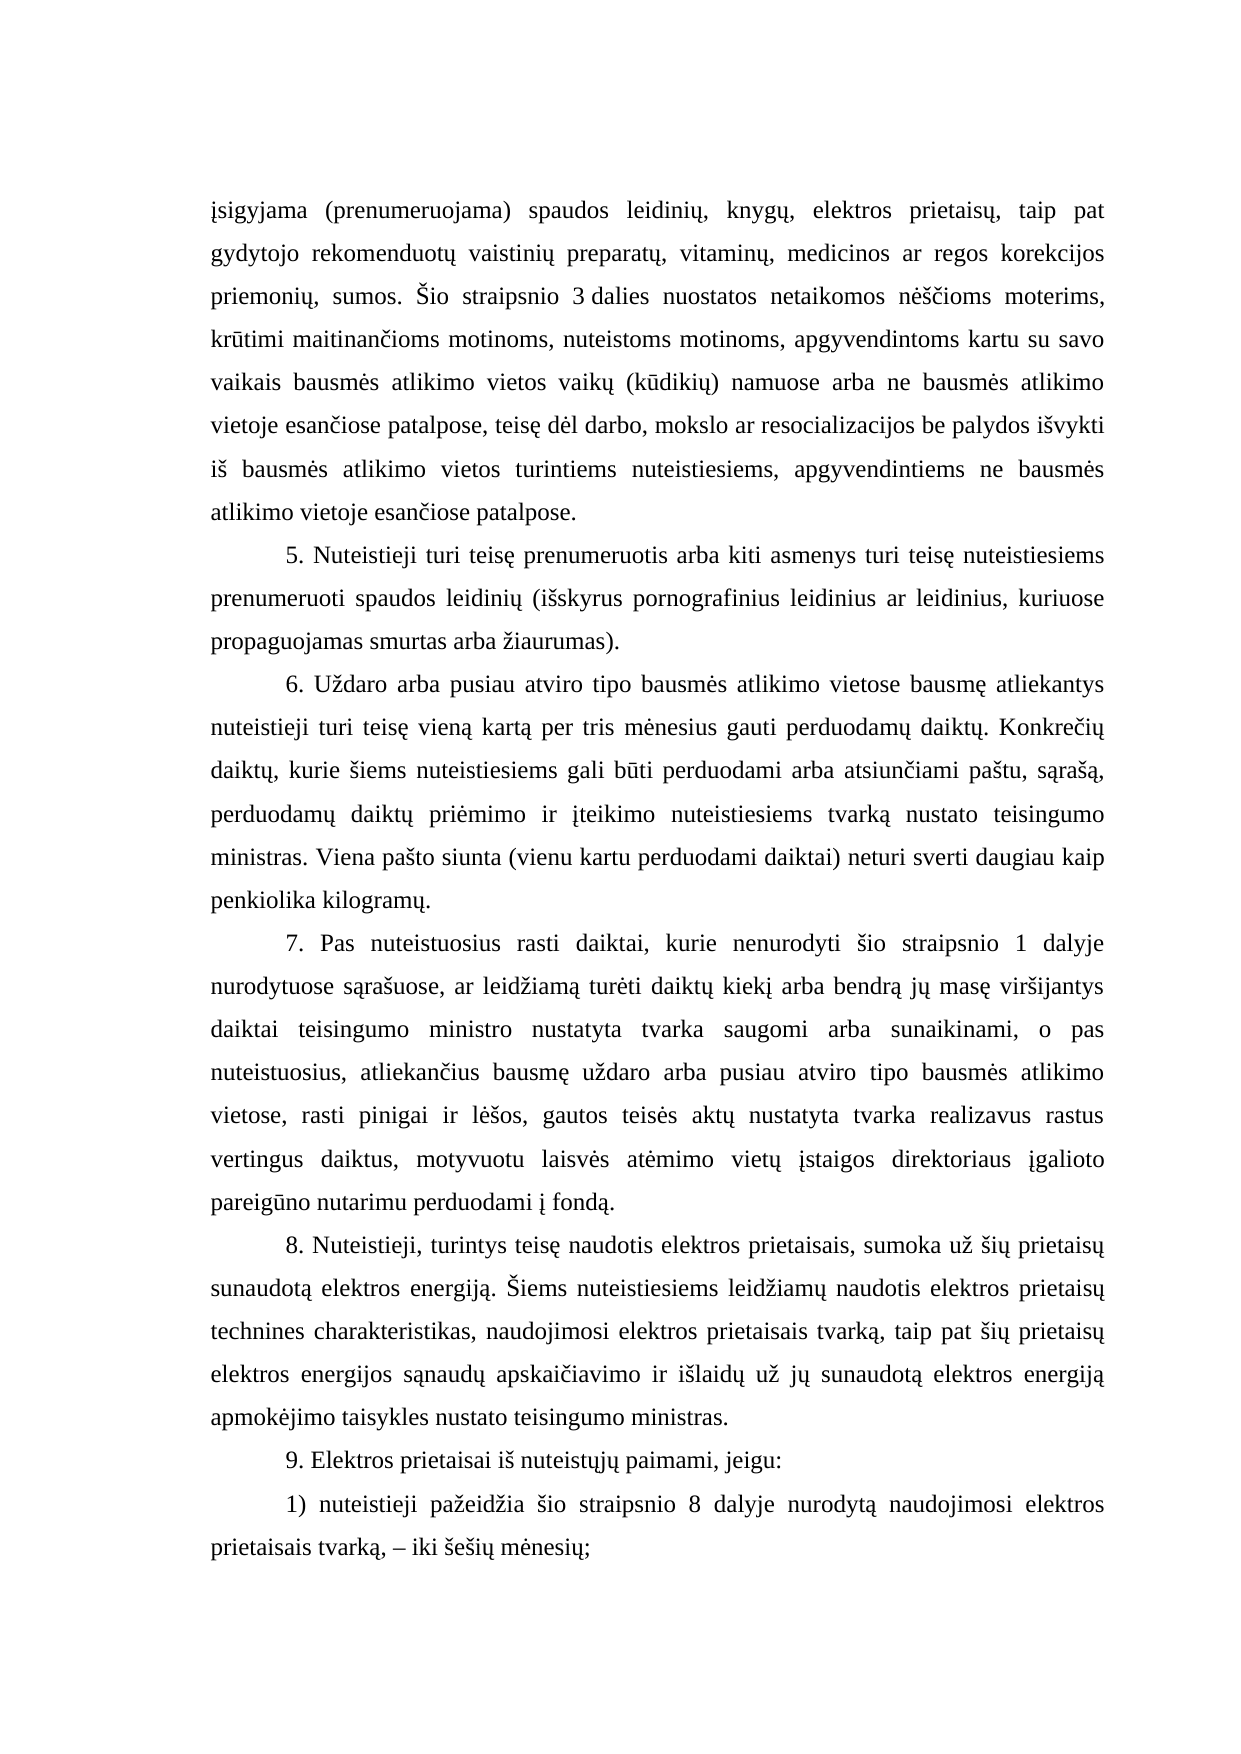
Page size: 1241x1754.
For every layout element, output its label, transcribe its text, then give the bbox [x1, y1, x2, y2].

text 7. Pas nuteistuosius rasti daiktai, kurie nenurodyti šio straipsnio 1 dalyje nurodytuose sąrašuose, ar leidžiamą turėti daiktų kiekį arba bendrą jų masę viršijantys daiktai teisingumo ministro nustatyta tvarka saugomi arba sunaikinami, o pas nuteistuosius, atliekančius bausmę uždaro arba pusiau atviro tipo bausmės atlikimo vietose, rasti pinigai ir lėšos, gautos teisės aktų nustatyta tvarka realizavus rastus vertingus daiktus, motyvuotu laisvės atėmimo vietų įstaigos direktoriaus įgalioto pareigūno nutarimu perduodami į fondą. [210, 928, 1105, 1216]
text 8. Nuteistieji, turintys teisę naudotis elektros prietaisais, sumoka už šių prietaisų sunaudotą elektros energiją. Šiems nuteistiesiems leidžiamų naudotis elektros prietaisų technines charakteristikas, naudojimosi elektros prietaisais tvarką, taip pat šių prietaisų elektros energijos sąnaudų apskaičiavimo ir išlaidų už jų sunaudotą elektros energiją apmokėjimo taisykles nustato teisingumo ministras. [210, 1230, 1105, 1431]
text 5. Nuteistieji turi teisę prenumeruotis arba kiti asmenys turi teisę nuteistiesiems prenumeruoti spaudos leidinių (išskyrus pornografinius leidinius ar leidinius, kuriuose propaguojamas smurtas arba žiaurumas). [210, 540, 1105, 655]
text 6. Uždaro arba pusiau atviro tipo bausmės atlikimo vietose bausmę atliekantys nuteistieji turi teisę vieną kartą per tris mėnesius gauti perduodamų daiktų. Konkrečių daiktų, kurie šiems nuteistiesiems gali būti perduodami arba atsiunčiami paštu, sąrašą, perduodamų daiktų priėmimo ir įteikimo nuteistiesiems tvarką nustato teisingumo ministras. Viena pašto siunta (vienu kartu perduodami daiktai) neturi sverti daugiau kaip penkiolika kilogramų. [210, 669, 1105, 914]
text 9. Elektros prietaisai iš nuteistųjų paimami, jeigu: [210, 1446, 1105, 1474]
text 1) nuteistieji pažeidžia šio straipsnio 8 dalyje nurodytą naudojimosi elektros prietaisais tvarką, – iki šešių mėnesių; [210, 1489, 1105, 1561]
text įsigyjama (prenumeruojama) spaudos leidinių, knygų, elektros prietaisų, taip pat gydytojo rekomenduotų vaistinių preparatų, vitaminų, medicinos ar regos korekcijos priemonių, sumos. Šio straipsnio 3 dalies nuostatos netaikomos nėščioms moterims, krūtimi maitinančioms motinoms, nuteistoms motinoms, apgyvendintoms kartu su savo vaikais bausmės atlikimo vietos vaikų (kūdikių) namuose arba ne bausmės atlikimo vietoje esančiose patalpose, teisę dėl darbo, mokslo ar resocializacijos be palydos išvykti iš bausmės atlikimo vietos turintiems nuteistiesiems, apgyvendintiems ne bausmės atlikimo vietoje esančiose patalpose. [210, 195, 1105, 526]
